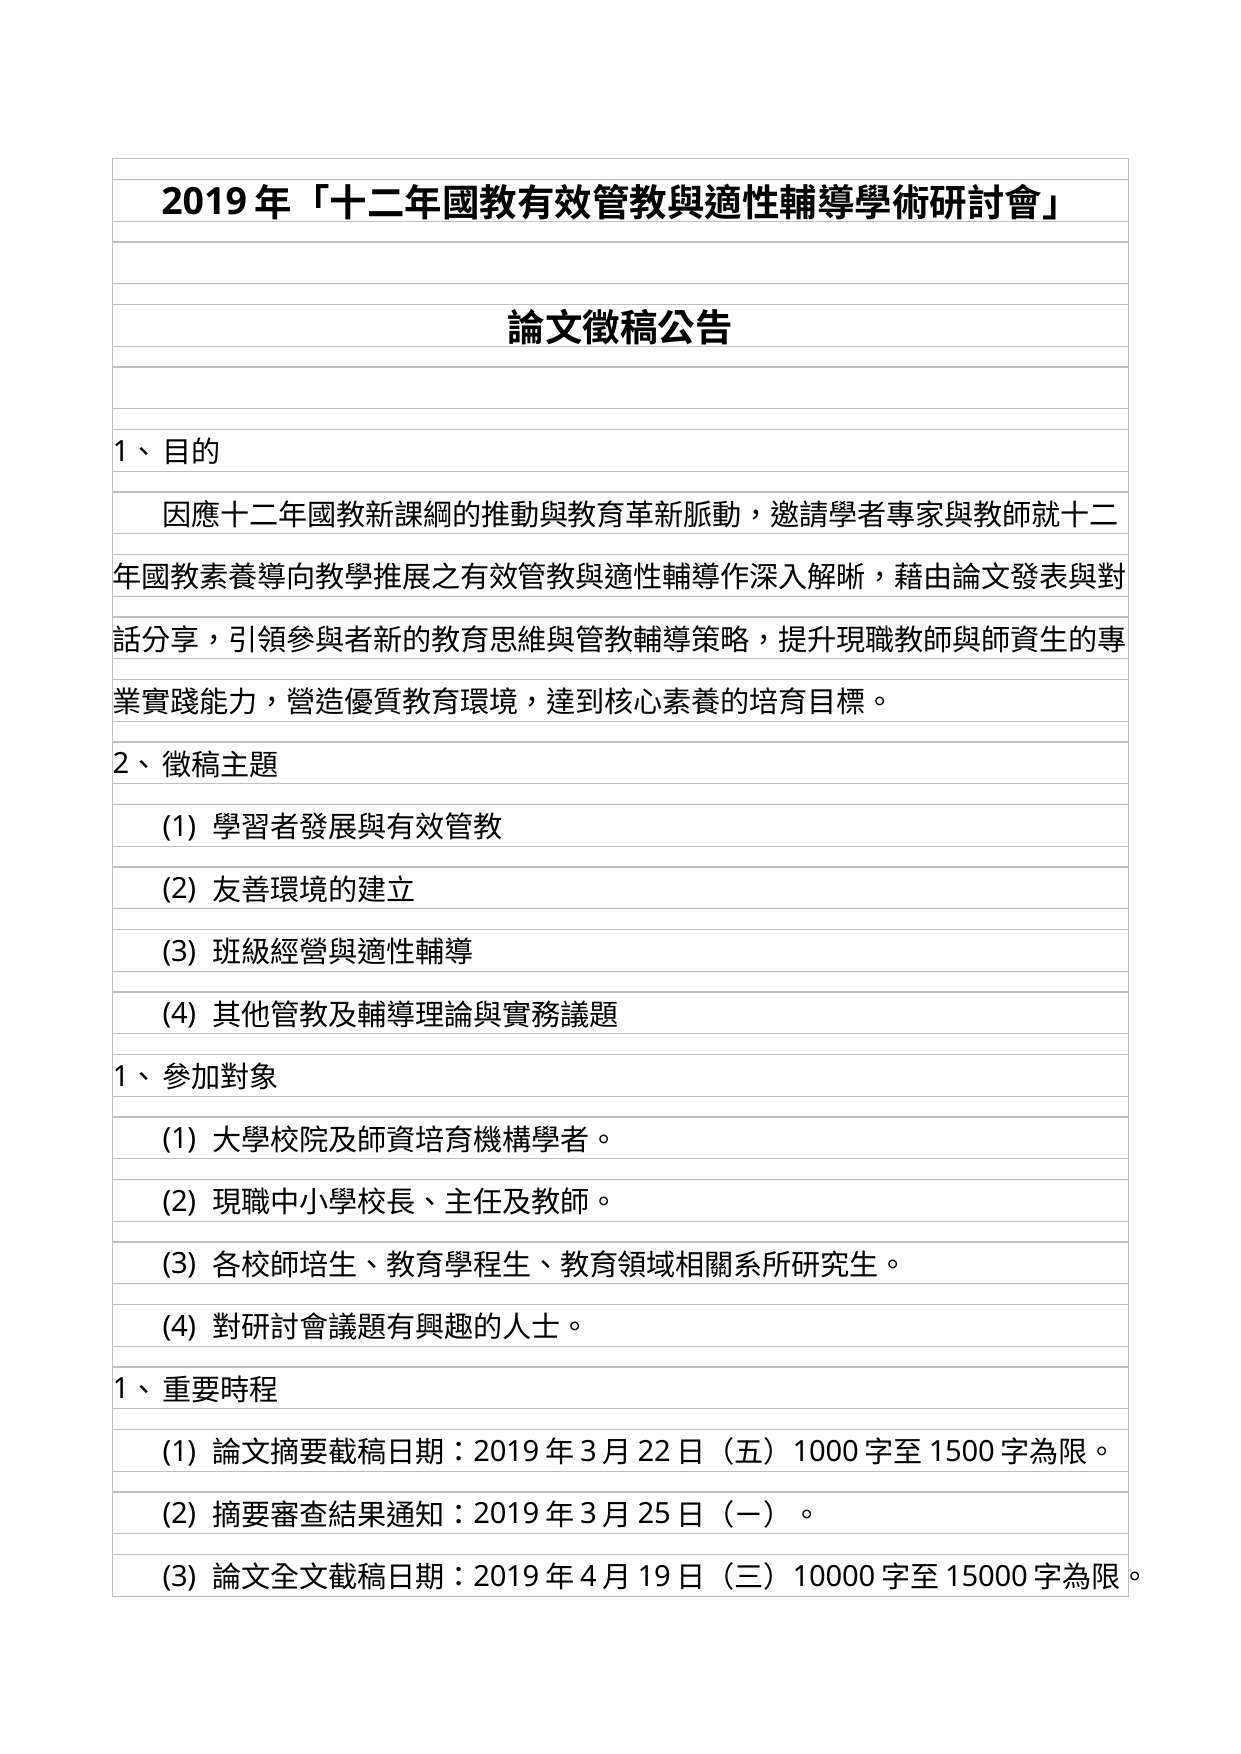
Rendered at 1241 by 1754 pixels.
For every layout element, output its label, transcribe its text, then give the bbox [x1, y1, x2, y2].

text [113, 159, 1128, 179]
list [162, 847, 1128, 866]
list 友善環境的建立 [162, 868, 1128, 908]
list 參加對象 [113, 1055, 1128, 1096]
list [162, 1159, 1128, 1179]
list 徵稿主題 [113, 743, 1128, 783]
list [162, 1472, 1128, 1491]
list 論文全文截稿日期：2019年4月19日（三）10000字至15000字為限。 [162, 1555, 1128, 1596]
list [113, 409, 1128, 429]
list 其他管教及輔導理論與實務議題 [162, 993, 1128, 1033]
list [162, 1222, 1128, 1241]
list [113, 722, 1128, 741]
list 班級經營與適性輔導 [162, 930, 1128, 971]
text 論文徵稿公告 [113, 305, 1128, 346]
list [162, 909, 1128, 929]
list 學習者發展與有效管教 [162, 805, 1128, 846]
list 論文摘要截稿日期：2019年3月22日（五）1000字至1500字為限。 [162, 1430, 1128, 1471]
list 重要時程 [113, 1368, 1128, 1408]
text [113, 659, 1128, 679]
list 現職中小學校長、主任及教師。 [162, 1180, 1128, 1221]
list 各校師培生、教育學程生、教育領域相關系所研究生。 [162, 1243, 1128, 1283]
text 話分享，引領參與者新的教育思維與管教輔導策略，提升現職教師與師資生的專 [113, 618, 1128, 658]
list [162, 1409, 1128, 1429]
list 目的 [113, 430, 1128, 471]
list [162, 784, 1128, 804]
list 大學校院及師資培育機構學者。 [162, 1118, 1128, 1158]
text [113, 597, 1128, 616]
text [113, 284, 1128, 304]
list [162, 1284, 1128, 1304]
list 對研討會議題有興趣的人士。 [162, 1305, 1128, 1346]
list [162, 1097, 1128, 1116]
text 業實踐能力，營造優質教育環境，達到核心素養的培育目標。 [113, 680, 1128, 721]
text [113, 534, 1128, 554]
list [113, 1347, 1128, 1366]
list [113, 1034, 1128, 1054]
text 因應十二年國教新課綱的推動與教育革新脈動，邀請學者專家與教師就十二 [113, 493, 1128, 533]
list 論文全文截稿日期：2019年4月19日（三）10000字至15000字為限。 [162, 1534, 1128, 1554]
text 年國教素養導向教學推展之有效管教與適性輔導作深入解晰，藉由論文發表與對 [113, 555, 1128, 596]
text [113, 472, 1128, 491]
text 2019年「十二年國教有效管教與適性輔導學術研討會」 [113, 180, 1128, 221]
list [162, 972, 1128, 991]
list 摘要審查結果通知：2019年3月25日（ㄧ）。 [162, 1493, 1128, 1533]
